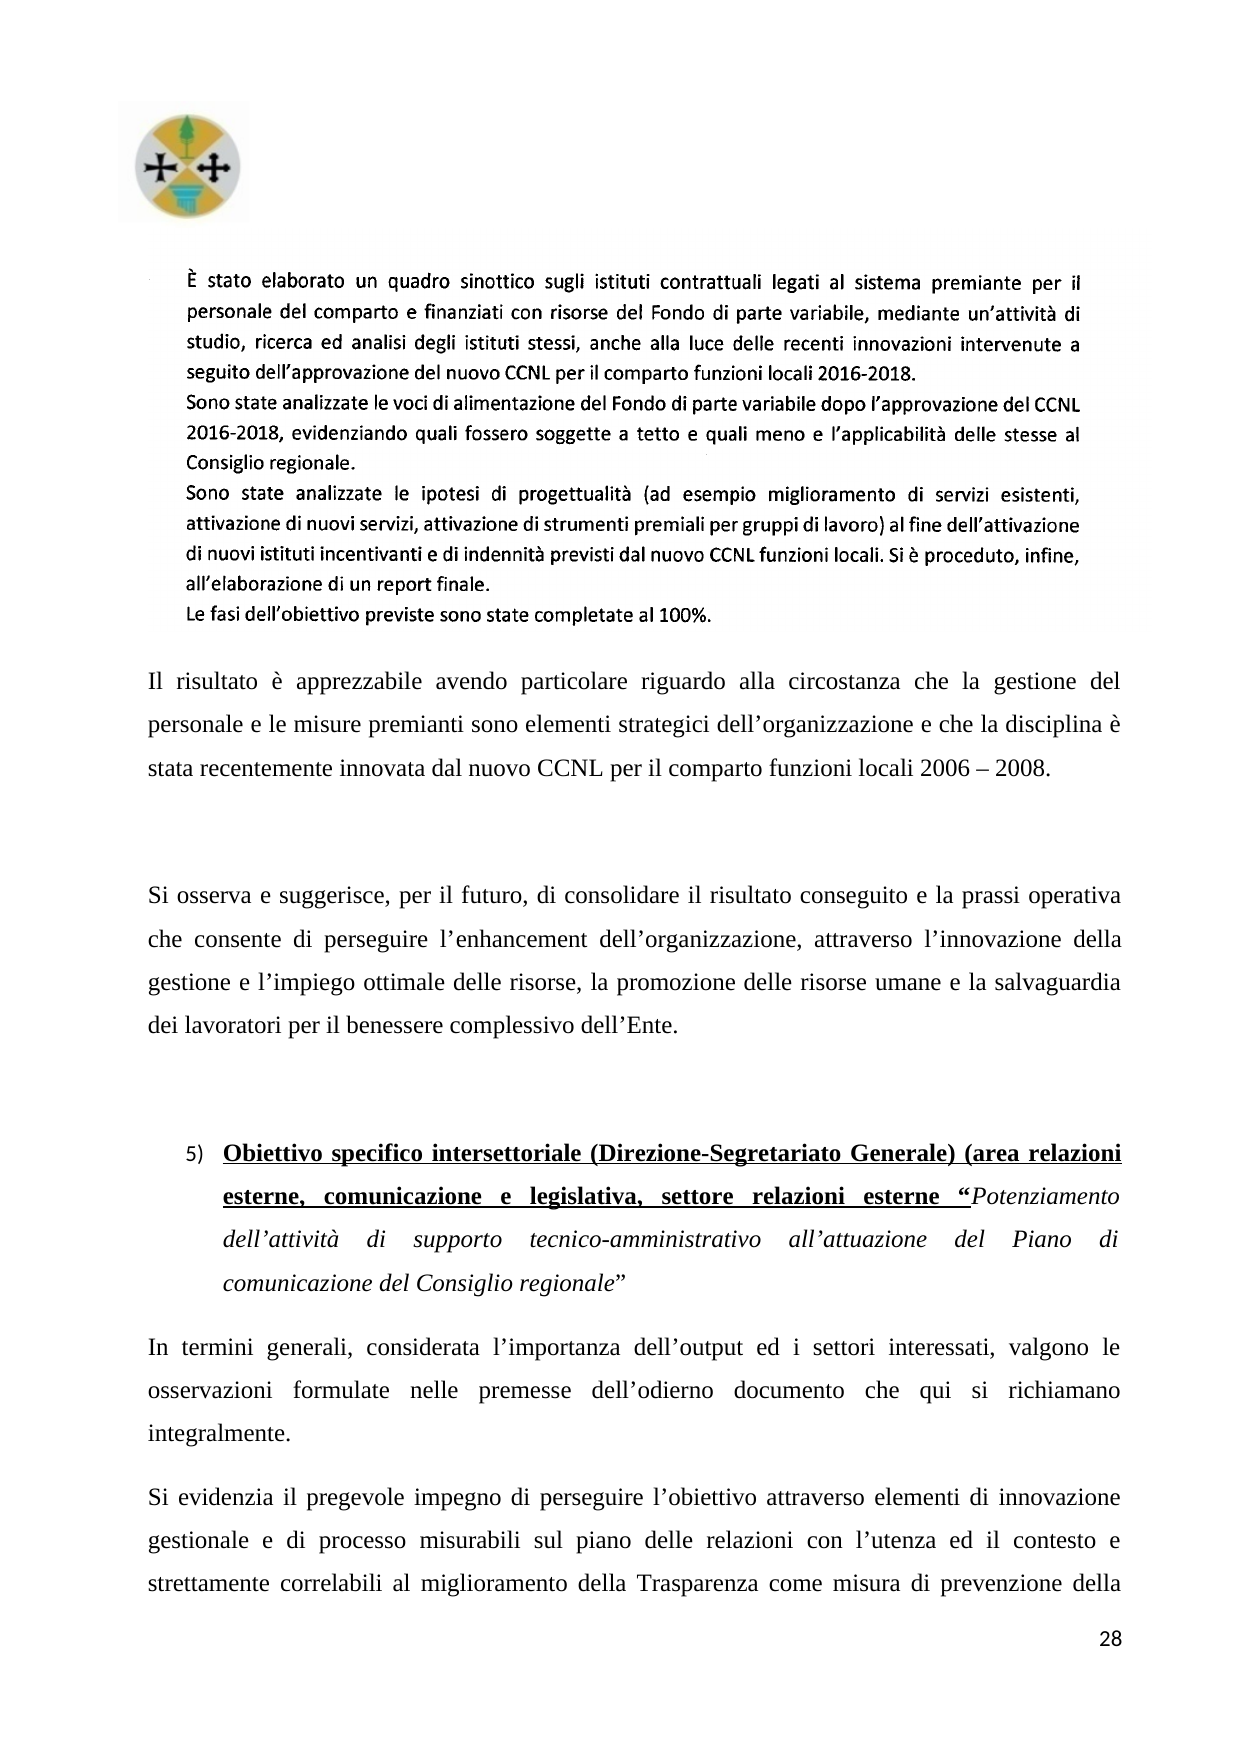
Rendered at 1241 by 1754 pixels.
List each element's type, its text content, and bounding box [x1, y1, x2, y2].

list Obiettivo specifico intersettoriale (Direzione-Segretariato Generale) (area relazioni esterne, comunicazione e legislativa, settore relazioni esterne “Potenziamento dell’attività di supporto tecnico-amministrativo all’attuazione del Piano di comunicazione del Consiglio regionale” [185, 1138, 1122, 1296]
text Si osserva e suggerisce, per il futuro, di consolidare il risultato conseguito e la prassi operativa che consente di perseguire l’enhancement dell’organizzazione, attraverso l’innovazione della gestione e l’impiego ottimale delle risorse, la promozione delle risorse umane e la salvaguardia dei lavoratori per il benessere complessivo dell’Ente. [148, 881, 1122, 1039]
text In termini generali, considerata l’importanza dell’output ed i settori interessati, valgono le osservazioni formulate nelle premesse dell’odierno documento che qui si richiamano integralmente. [148, 1332, 1122, 1447]
text Il risultato è apprezzabile avendo particolare riguardo alla circostanza che la gestione del personale e le misure premianti sono elementi strategici dell’organizzazione e che la disciplina è stata recentemente innovata dal nuovo CCNL per il comparto funzioni locali 2006 – 2008. [148, 666, 1122, 781]
text Si evidenzia il pregevole impegno di perseguire l’obiettivo attraverso elementi di innovazione gestionale e di processo misurabili sul piano delle relazioni con l’utenza ed il contesto e strettamente correlabili al miglioramento della Trasparenza come misura di prevenzione della [148, 1482, 1122, 1597]
